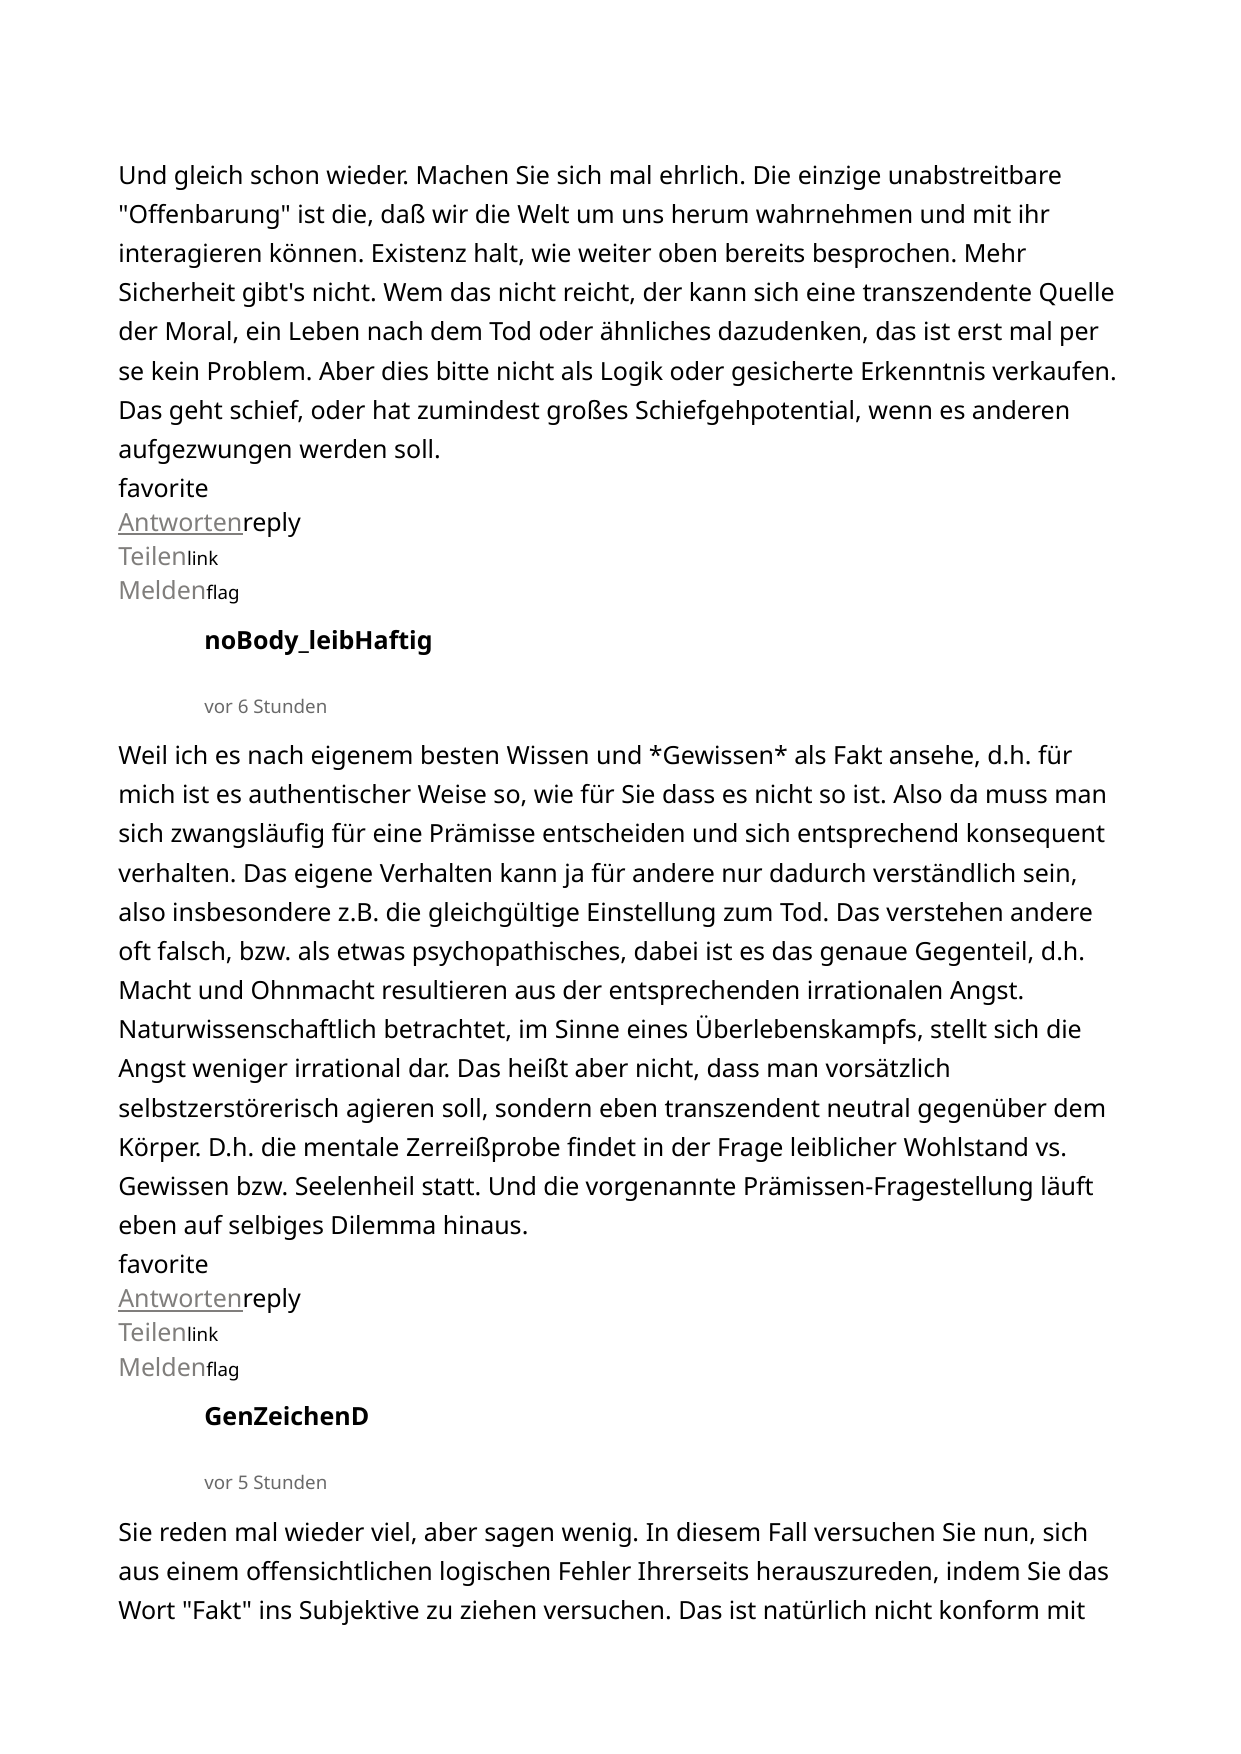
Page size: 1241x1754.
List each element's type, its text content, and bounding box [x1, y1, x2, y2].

text Antwortenreply [118, 505, 1122, 539]
text favorite [118, 471, 1122, 505]
text Sie reden mal wieder viel, aber sagen wenig. In diesem Fall versuchen Sie nun, sich aus einem offensichtlichen logischen Fehler Ihrerseits herauszureden, indem Sie das Wort "Fakt" ins Subjektive zu ziehen versuchen. Das ist natürlich nicht konform mit [118, 1514, 1122, 1627]
text GenZeichenD [204, 1399, 1114, 1433]
text Und gleich schon wieder. Machen Sie sich mal ehrlich. Die einzige unabstreitbare "Offenbarung" ist die, daß wir die Welt um uns herum wahrnehmen und mit ihr interagieren können. Existenz halt, wie weiter oben bereits besprochen. Mehr Sicherheit gibt's nicht. Wem das nicht reicht, der kann sich eine transzendente Quelle der Moral, ein Leben nach dem Tod oder ähnliches dazudenken, das ist erst mal per se kein Problem. Aber dies bitte nicht als Logik oder gesicherte Erkenntnis verkaufen. Das geht schief, oder hat zumindest großes Schiefgehpotential, wenn es anderen aufgezwungen werden soll. [118, 118, 1122, 466]
text Weil ich es nach eigenem besten Wissen und *Gewissen* als Fakt ansehe, d.h. für mich ist es authentischer Weise so, wie für Sie dass es nicht so ist. Also da muss man sich zwangsläufig für eine Prämisse entscheiden und sich entsprechend konsequent verhalten. Das eigene Verhalten kann ja für andere nur dadurch verständlich sein, also insbesondere z.B. die gleichgültige Einstellung zum Tod. Das verstehen andere oft falsch, bzw. als etwas psychopathisches, dabei ist es das genaue Gegenteil, d.h. Macht und Ohnmacht resultieren aus der entsprechenden irrationalen Angst. Naturwissenschaftlich betrachtet, im Sinne eines Überlebenskampfs, stellt sich die Angst weniger irrational dar. Das heißt aber nicht, dass man vorsätzlich selbstzerstörerisch agieren soll, sondern eben transzendent neutral gegenüber dem Körper. D.h. die mentale Zerreißprobe findet in der Frage leiblicher Wohlstand vs. Gewissen bzw. Seelenheil statt. Und die vorgenannte Prämissen-Fragestellung läuft eben auf selbiges Dilemma hinaus. [118, 738, 1122, 1242]
text vor 5 Stunden [204, 1469, 1117, 1495]
text Meldenflag [118, 573, 1122, 607]
text noBody_leibHaftig [204, 622, 1114, 657]
text favorite [118, 1247, 1122, 1281]
text Antwortenreply [118, 1281, 1122, 1315]
text vor 6 Stunden [204, 693, 1117, 718]
text Teilenlink [118, 539, 1122, 573]
text Teilenlink [118, 1315, 1122, 1349]
text Meldenflag [118, 1349, 1122, 1383]
